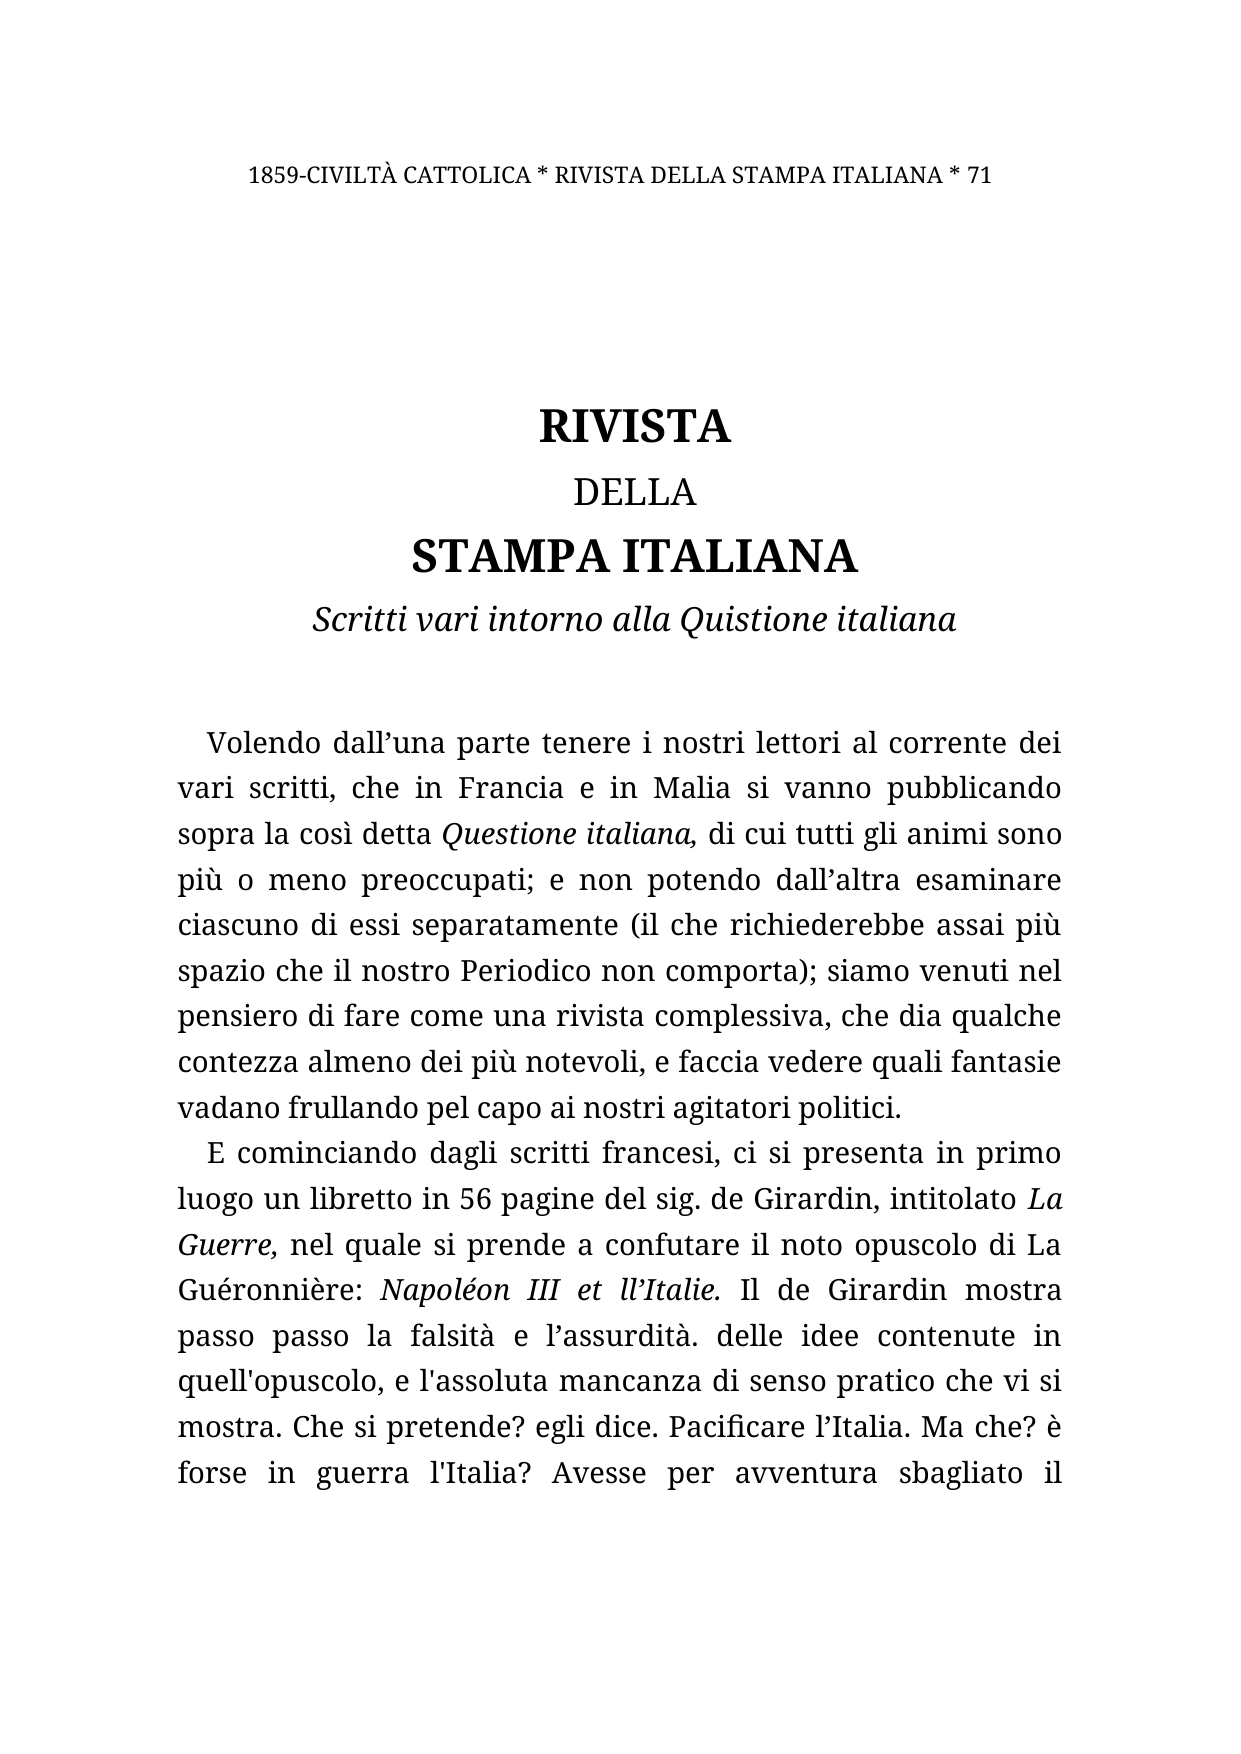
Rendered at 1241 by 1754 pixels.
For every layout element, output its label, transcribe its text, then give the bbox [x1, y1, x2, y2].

text Volendo dall’una parte tenere i nostri lettori al corrente dei vari scritti, che in Francia e in Malia si vanno pubblicando sopra la così detta Questione italiana, di cui tutti gli animi sono più o meno preoccupati; e non potendo dall’altra esaminare ciascuno di essi separatamente (il che richiederebbe assai più spazio che il nostro Periodico non comporta); siamo venuti nel pensiero di fare come una rivista complessiva, che dia qualche contezza almeno dei più notevoli, e faccia vedere quali fantasie vadano frullando pel capo ai nostri agitatori politici. [177, 722, 1063, 1127]
subtitle Scritti vari intorno alla Quistione italiana [177, 595, 1063, 641]
subtitle RIVISTA [177, 393, 1063, 456]
subtitle DELLA [177, 465, 1063, 516]
text E cominciando dagli scritti francesi, ci si presenta in primo luogo un libretto in 56 pagine del sig. de Girardin, intitolato La Guerre, nel quale si prende a confutare il noto opuscolo di La Guéronnière: Napoléon III et ll’Italie. Il de Girardin mostra passo passo la falsità e l’assurdità. delle idee contenute in quell'opuscolo, e l'assoluta mancanza di senso pratico che vi si mostra. Che si pretende? egli dice. Pacificare l’Italia. Ma che? è forse in guerra l'Italia? Avesse per avventura sbagliato il [177, 1132, 1063, 1492]
subtitle STAMPA ITALIANA [177, 524, 1063, 586]
